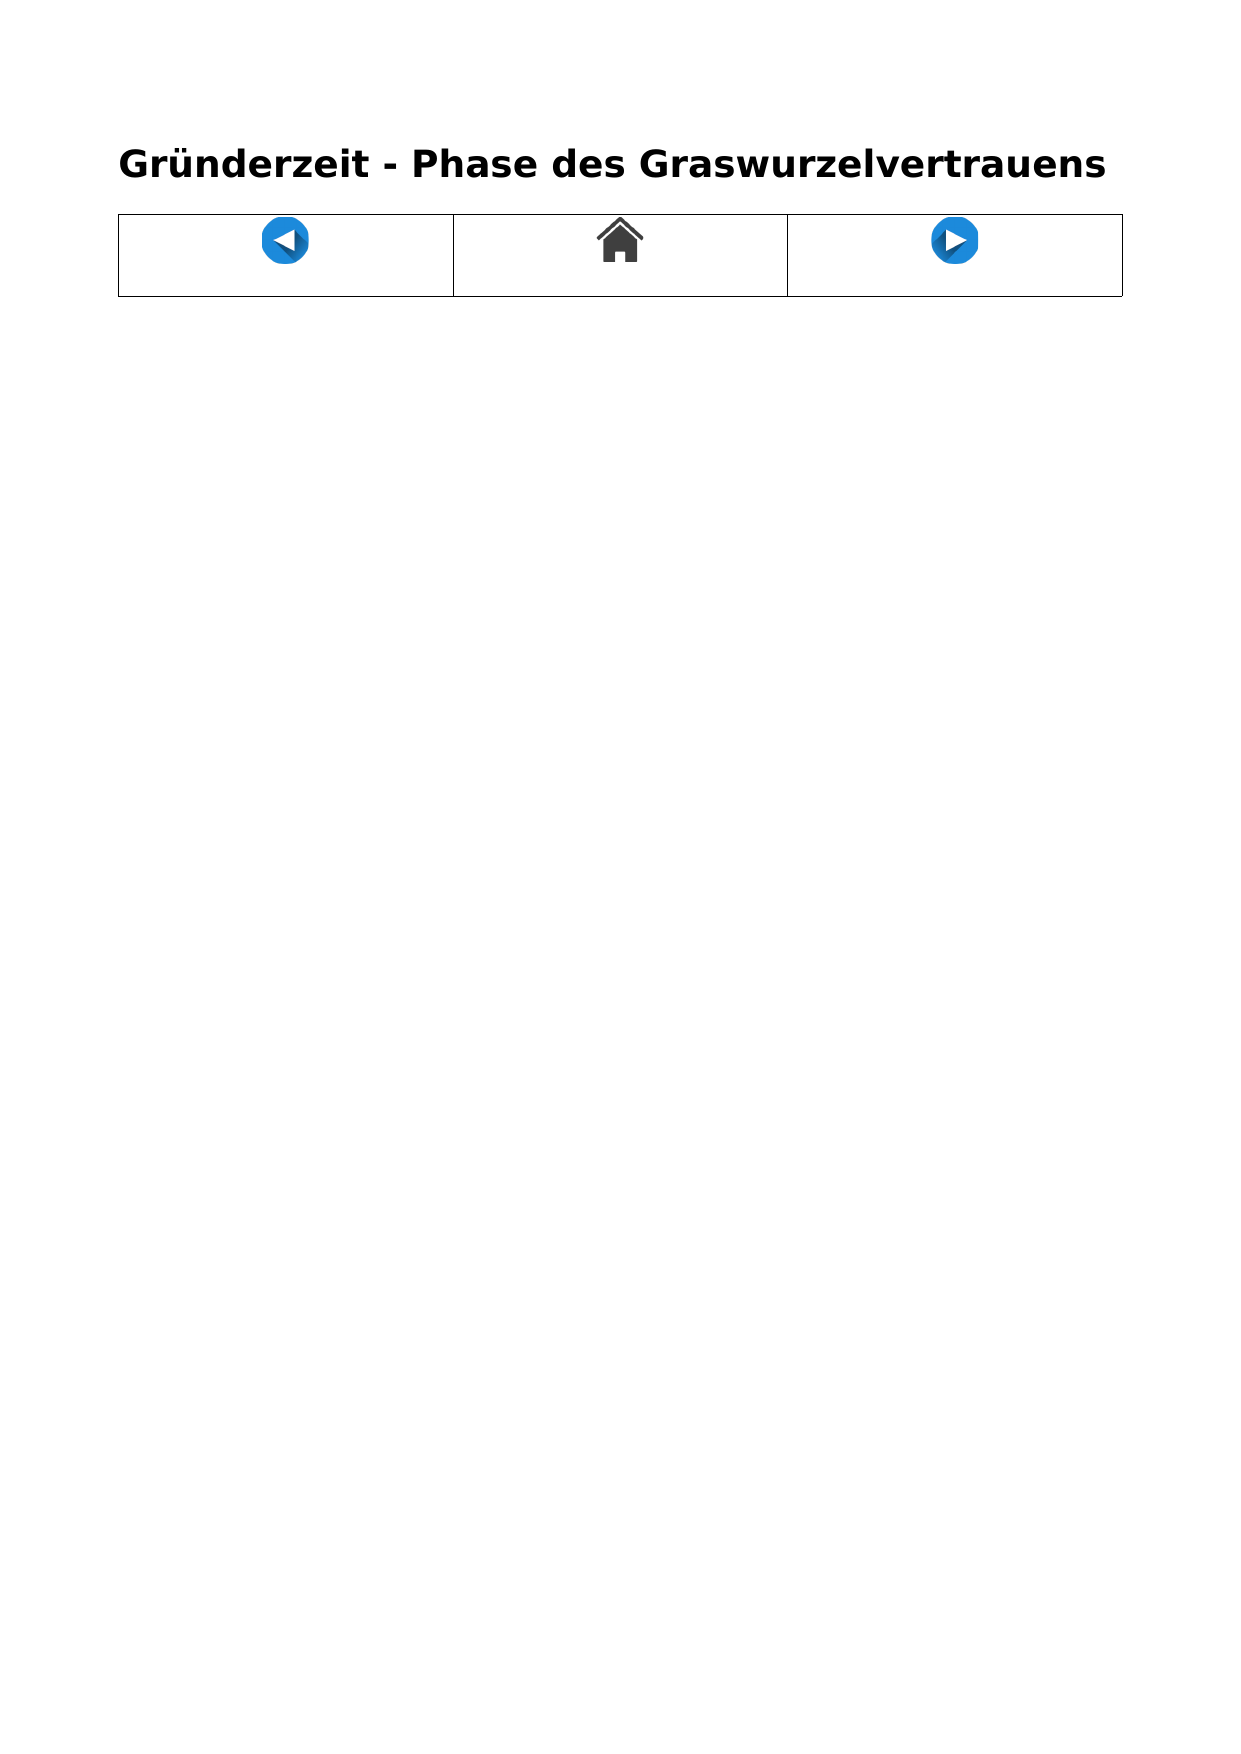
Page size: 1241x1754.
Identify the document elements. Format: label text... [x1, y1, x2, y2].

table_header [788, 215, 1122, 296]
picture [596, 217, 644, 262]
picture [931, 217, 979, 264]
table_header [119, 215, 453, 296]
table_header [454, 215, 787, 296]
picture [262, 217, 309, 264]
subtitle Gründerzeit - Phase des Graswurzelvertrauens [118, 143, 1122, 187]
